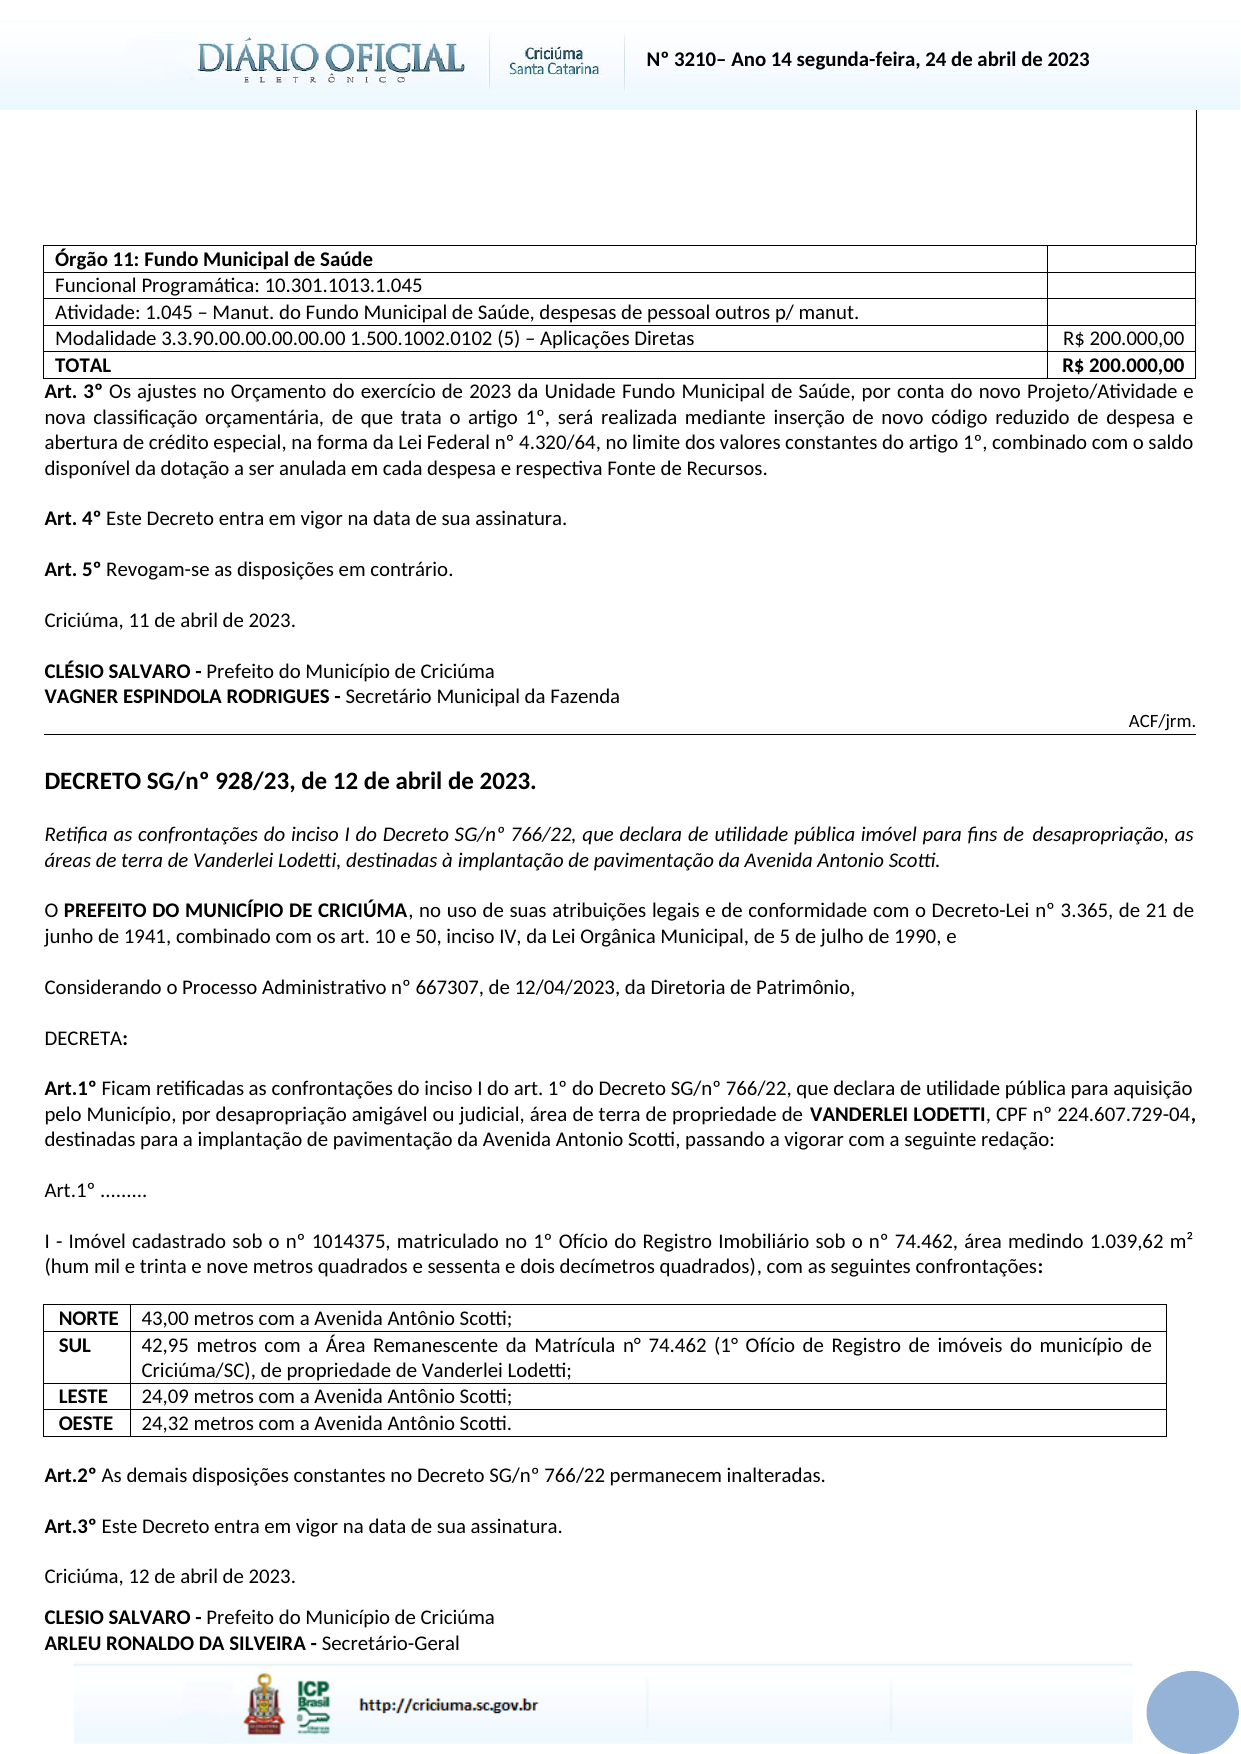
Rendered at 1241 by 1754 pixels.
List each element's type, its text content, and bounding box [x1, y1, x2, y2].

text DECRETA: [44, 1025, 1196, 1050]
table_cell SUL [44, 1332, 130, 1383]
table_cell Modalidade 3.3.90.00.00.00.00.00 1.500.1002.0102 (5) – Aplicações Diretas [44, 326, 1047, 351]
table_header 43,00 metros com a Avenida Antônio Scotti; [131, 1305, 1166, 1331]
text Criciúma, 12 de abril de 2023. [44, 1564, 1196, 1589]
text Art.3º Este Decreto entra em vigor na data de sua assinatura. [44, 1513, 1196, 1538]
text Art.1º ......... [44, 1177, 1196, 1203]
table_cell Atividade: 1.045 – Manut. do Fundo Municipal de Saúde, despesas de pessoal outros p/ manut. [44, 299, 1047, 324]
table_cell Funcional Programática: 10.301.1013.1.045 [44, 273, 1047, 298]
text VAGNER ESPINDOLA RODRIGUES - Secretário Municipal da Fazenda [44, 683, 1196, 709]
table_cell OESTE [44, 1410, 130, 1436]
text Retifica as confrontações do inciso I do Decreto SG/nº 766/22, que declara de utilidade pública imóvel para fins de desapropriação, as áreas de terra de Vanderlei Lodetti, destinadas à implantação de pavimentação da Avenida Antonio Scotti. [44, 821, 1196, 872]
table_header Órgão 11: Fundo Municipal de Saúde [44, 246, 1047, 272]
text O PREFEITO DO MUNICÍPIO DE CRICIÚMA, no uso de suas atribuições legais e de conformidade com o Decreto-Lei nº 3.365, de 21 de junho de 1941, combinado com os art. 10 e 50, inciso IV, da Lei Orgânica Municipal, de 5 de julho de 1990, e [44, 898, 1196, 948]
text Considerando o Processo Administrativo nº 667307, de 12/04/2023, da Diretoria de Patrimônio, [44, 974, 1196, 999]
table_header NORTE [44, 1305, 130, 1331]
text CLESIO SALVARO - Prefeito do Município de Criciúma [44, 1604, 1240, 1630]
table_cell R$ 200.000,00 [1048, 352, 1195, 377]
text CLÉSIO SALVARO - Prefeito do Município de Criciúma [44, 658, 1196, 683]
table_cell TOTAL [44, 352, 1047, 377]
text Art.2º As demais disposições constantes no Decreto SG/nº 766/22 permanecem inalteradas. [44, 1462, 1196, 1487]
text Art. 5º Revogam-se as disposições em contrário. [44, 556, 1196, 582]
table_cell R$ 200.000,00 [1048, 326, 1195, 351]
text Art.1º Ficam retificadas as confrontações do inciso I do art. 1º do Decreto SG/nº 766/22, que declara de utilidade pública para aquisição pelo Município, por desapropriação amigável ou judicial, área de terra de propriedade de VANDERLEI LODETTI, CPF nº 224.607.729-04, destinadas para a implantação de pavimentação da Avenida Antonio Scotti, passando a vigorar com a seguinte redação: [44, 1076, 1196, 1152]
table_cell [1048, 273, 1195, 298]
table_cell [1048, 299, 1195, 324]
text Art. 4º Este Decreto entra em vigor na data de sua assinatura. [44, 506, 1196, 531]
text Art. 3º Os ajustes no Orçamento do exercício de 2023 da Unidade Fundo Municipal de Saúde, por conta do novo Projeto/Atividade e nova classificação orçamentária, de que trata o artigo 1º, será realizada mediante inserção de novo código reduzido de despesa e abertura de crédito especial, na forma da Lei Federal nº 4.320/64, no limite dos valores constantes do artigo 1º, combinado com o saldo disponível da dotação a ser anulada em cada despesa e respectiva Fonte de Recursos. [44, 379, 1196, 480]
table_cell 42,95 metros com a Área Remanescente da Matrícula n° 74.462 (1° Ofício de Registro de imóveis do município de Criciúma/SC), de propriedade de Vanderlei Lodetti; [131, 1332, 1166, 1383]
text ACF/jrm. [44, 709, 1196, 734]
text I - Imóvel cadastrado sob o nº 1014375, matriculado no 1º Ofício do Registro Imobiliário sob o nº 74.462, área medindo 1.039,62 m² (hum mil e trinta e nove metros quadrados e sessenta e dois decímetros quadrados), com as seguintes confrontações: [44, 1228, 1196, 1279]
table_cell LESTE [44, 1384, 130, 1409]
table_cell 24,09 metros com a Avenida Antônio Scotti; [131, 1384, 1166, 1409]
text ARLEU RONALDO DA SILVEIRA - Secretário-Geral [44, 1630, 1240, 1655]
table_header [1048, 246, 1195, 272]
text DECRETO SG/nº 928/23, de 12 de abril de 2023. [44, 766, 1196, 796]
table_cell 24,32 metros com a Avenida Antônio Scotti. [131, 1410, 1166, 1436]
text Criciúma, 11 de abril de 2023. [44, 607, 1196, 633]
